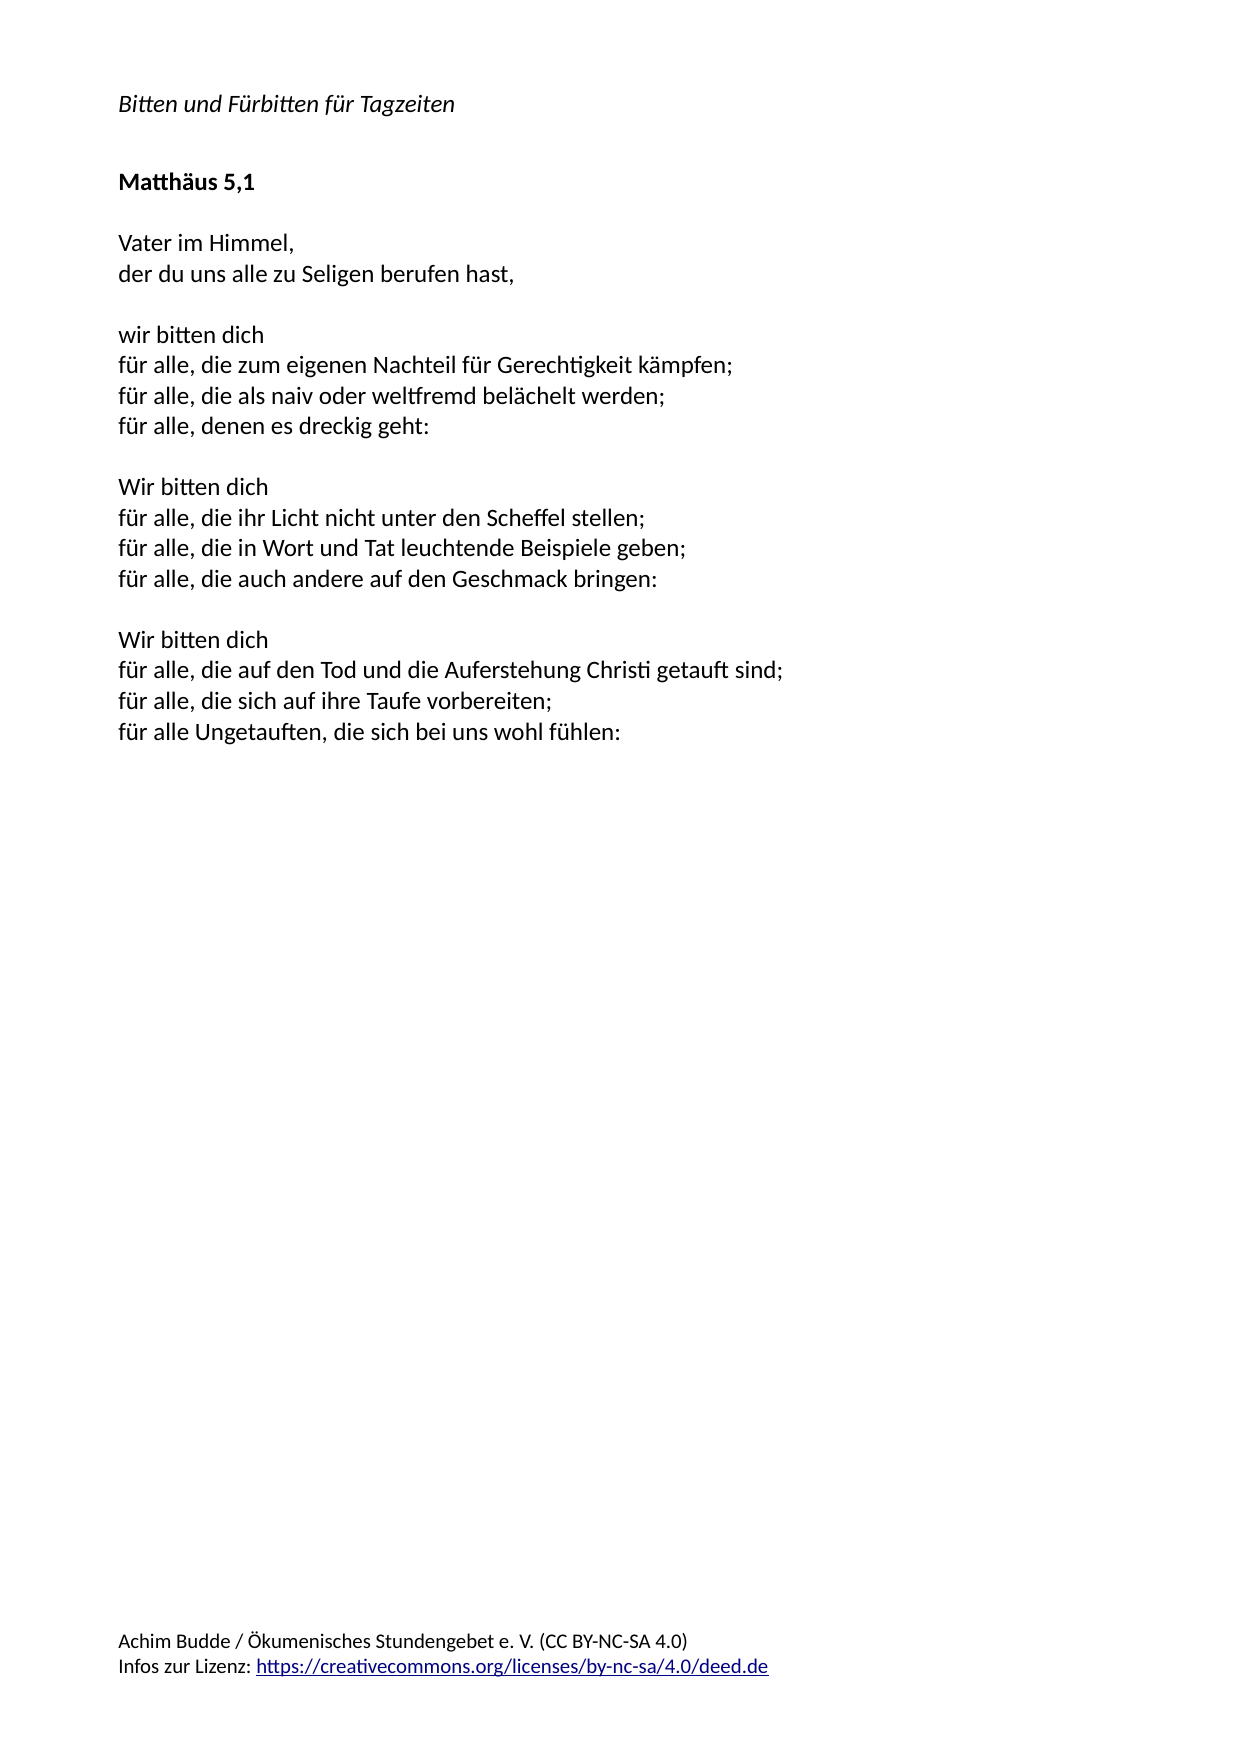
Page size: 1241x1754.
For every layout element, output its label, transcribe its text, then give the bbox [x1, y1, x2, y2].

text für alle Ungetauften, die sich bei uns wohl fühlen: [118, 716, 1122, 746]
text wir bitten dich [118, 319, 1122, 349]
text für alle, die auf den Tod und die Auferstehung Christi getauft sind; [118, 655, 1122, 685]
text für alle, die in Wort und Tat leuchtende Beispiele geben; [118, 533, 1122, 563]
text für alle, die sich auf ihre Taufe vorbereiten; [118, 685, 1122, 716]
text Wir bitten dich [118, 472, 1122, 502]
text der du uns alle zu Seligen berufen hast, [118, 258, 1122, 288]
text für alle, die auch andere auf den Geschmack bringen: [118, 563, 1122, 594]
text für alle, denen es dreckig geht: [118, 411, 1122, 441]
text Vater im Himmel, [118, 227, 1122, 258]
text für alle, die zum eigenen Nachteil für Gerechtigkeit kämpfen; [118, 349, 1122, 380]
text für alle, die ihr Licht nicht unter den Scheffel stellen; [118, 502, 1122, 533]
text Wir bitten dich [118, 624, 1122, 655]
text für alle, die als naiv oder weltfremd belächelt werden; [118, 380, 1122, 411]
text Matthäus 5,1 [118, 166, 1122, 197]
